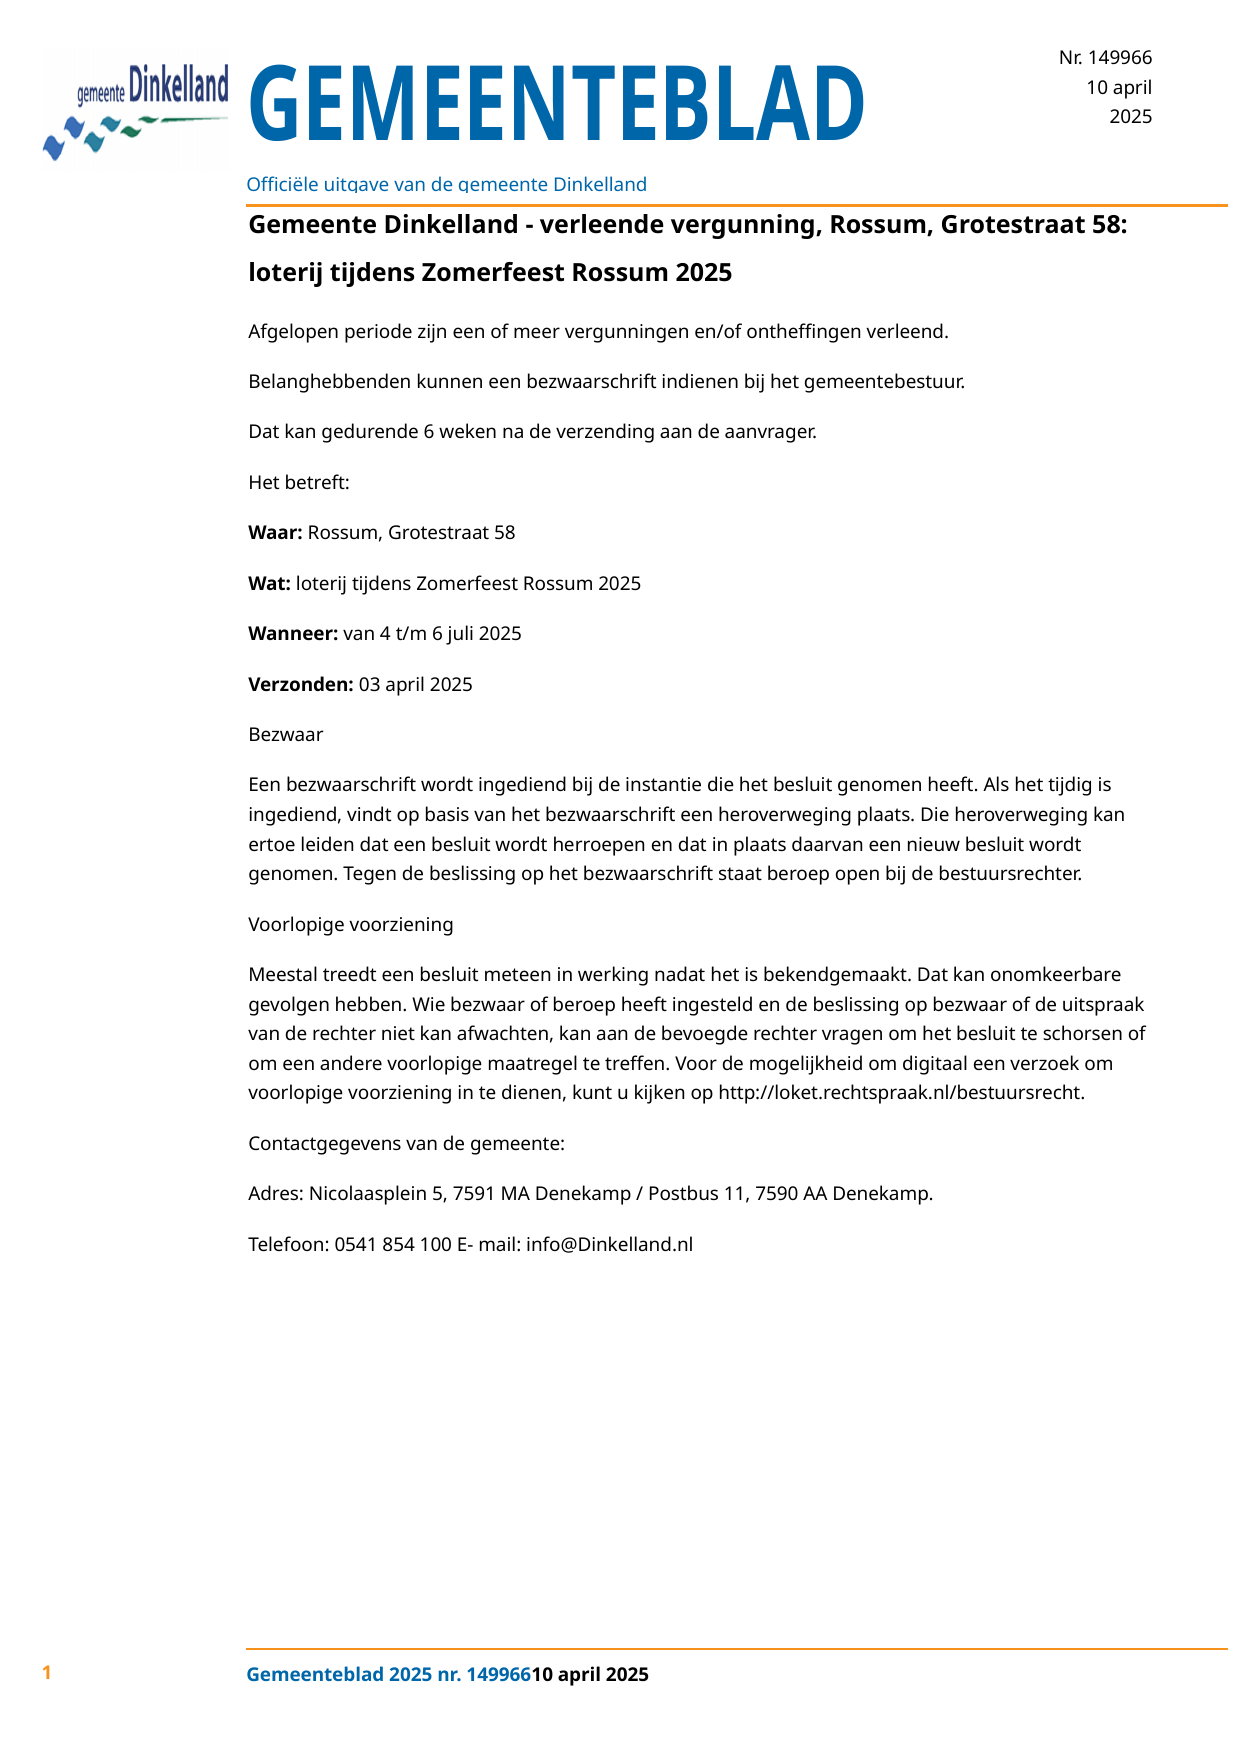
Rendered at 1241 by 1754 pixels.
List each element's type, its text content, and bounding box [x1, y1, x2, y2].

text Wanneer: van 4 t/m 6 juli 2025 [248, 620, 1152, 646]
text Afgelopen periode zijn een of meer vergunningen en/of ontheffingen verleend. [248, 318, 1152, 344]
text Het betreft: [248, 469, 1152, 495]
text Belanghebbenden kunnen een bezwaarschrift indienen bij het gemeentebestuur. [248, 368, 1152, 394]
text Bezwaar [248, 721, 1152, 747]
text Wat: loterij tijdens Zomerfeest Rossum 2025 [248, 570, 1152, 596]
text Meestal treedt een besluit meteen in werking nadat het is bekendgemaakt. Dat kan onomkeerbare gevolgen hebben. Wie bezwaar of beroep heeft ingesteld en de beslissing op bezwaar of de uitspraak van de rechter niet kan afwachten, kan aan de bevoegde rechter vragen om het besluit te schorsen of om een andere voorlopige maatregel te treffen. Voor de mogelijkheid om digitaal een verzoek om voorlopige voorziening in te dienen, kunt u kijken op http://loket.rechtspraak.nl/bestuursrecht. [248, 961, 1152, 1105]
text Waar: Rossum, Grotestraat 58 [248, 519, 1152, 545]
text Voorlopige voorziening [248, 911, 1152, 937]
text Telefoon: 0541 854 100 E- mail: info@Dinkelland.nl [248, 1231, 1152, 1257]
text Verzonden: 03 april 2025 [248, 671, 1152, 697]
text Dat kan gedurende 6 weken na de verzending aan de aanvrager. [248, 419, 1152, 444]
text Adres: Nicolaasplein 5, 7591 MA Denekamp / Postbus 11, 7590 AA Denekamp. [248, 1180, 1152, 1206]
picture [41, 47, 231, 172]
text Contactgegevens van de gemeente: [248, 1130, 1152, 1156]
text Gemeente Dinkelland - verleende vergunning, Rossum, Grotestraat 58: loterij tijdens Zomerfeest Rossum 2025 [248, 207, 1152, 288]
text Een bezwaarschrift wordt ingediend bij de instantie die het besluit genomen heeft. Als het tijdig is ingediend, vindt op basis van het bezwaarschrift een heroverweging plaats. Die heroverweging kan ertoe leiden dat een besluit wordt herroepen en dat in plaats daarvan een nieuw besluit wordt genomen. Tegen de beslissing op het bezwaarschrift staat beroep open bij de bestuursrechter. [248, 772, 1152, 886]
